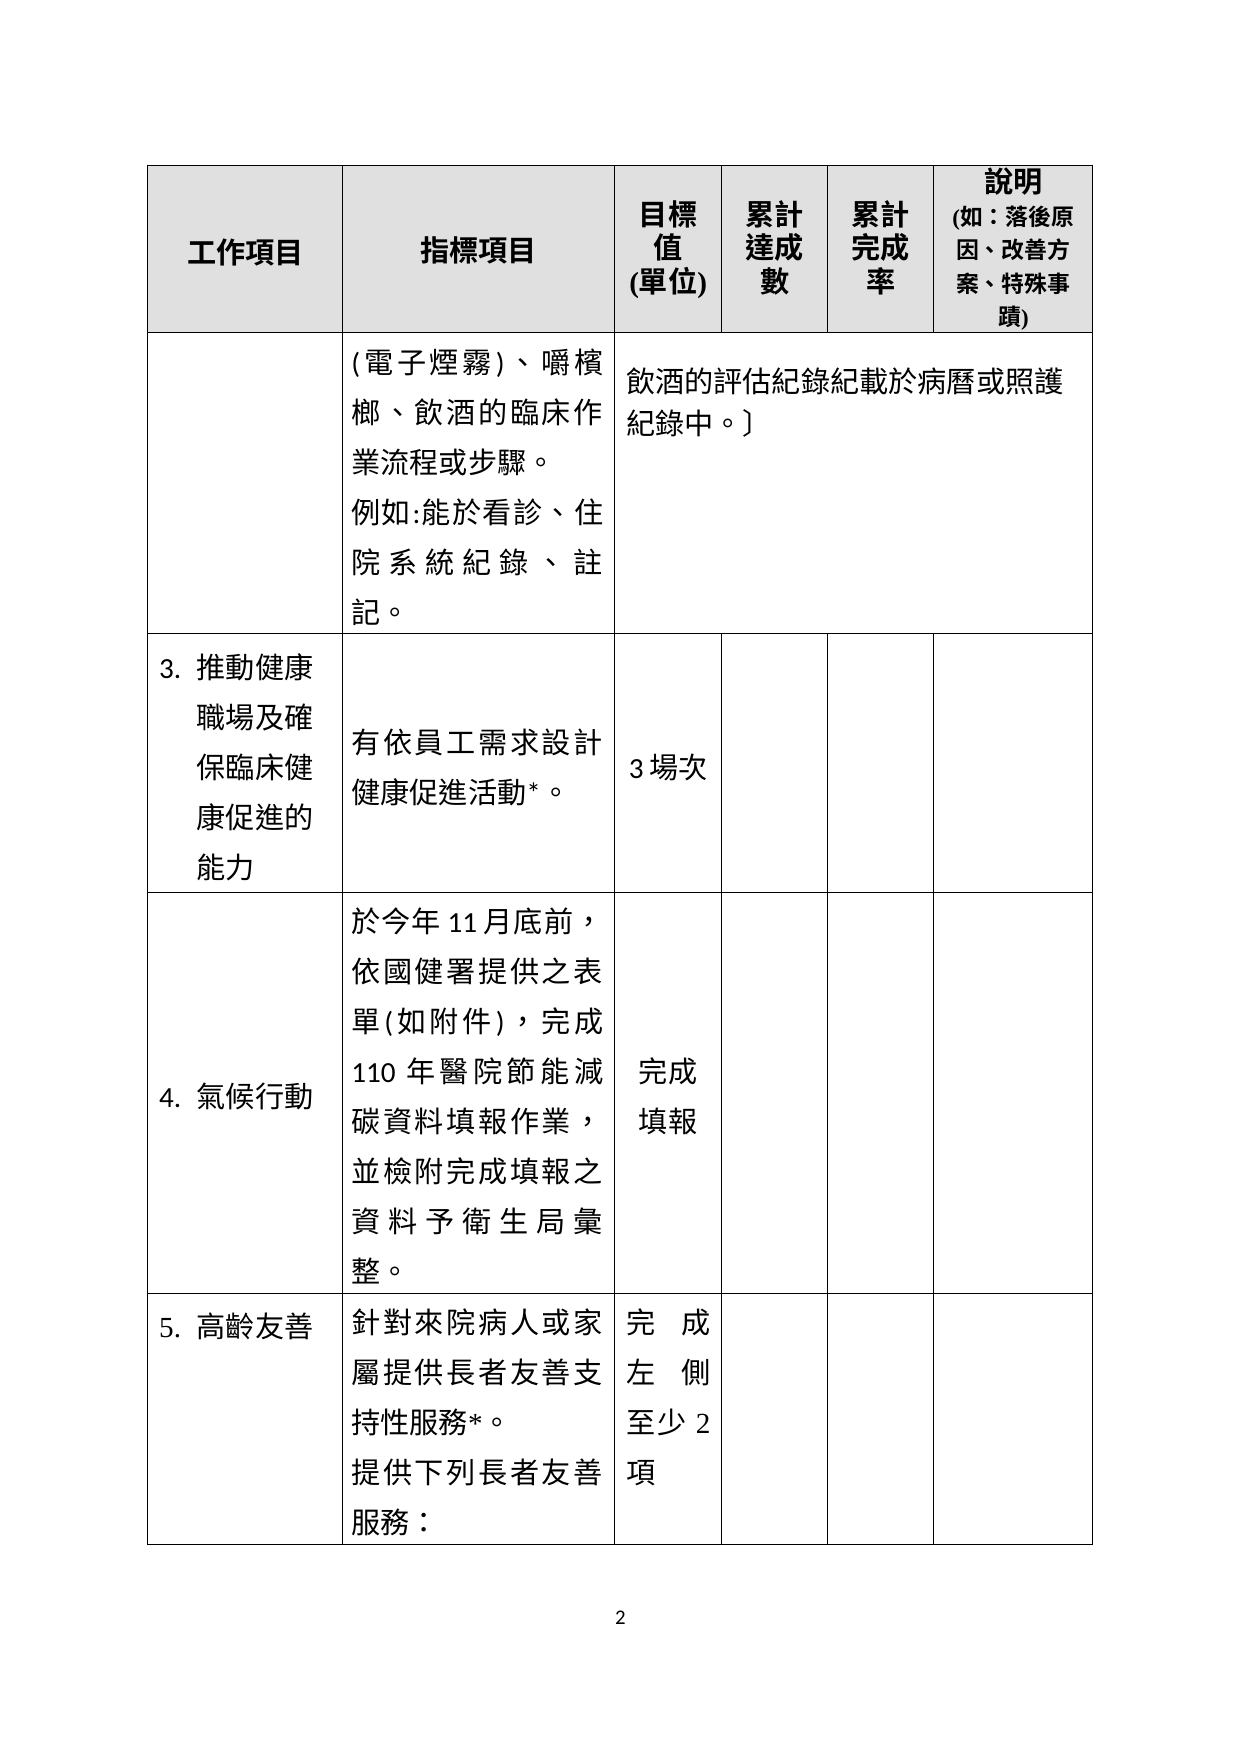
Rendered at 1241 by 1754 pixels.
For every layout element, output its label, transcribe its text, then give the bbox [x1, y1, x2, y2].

table_cell 3場次 [615, 634, 721, 892]
table_cell [722, 893, 827, 1293]
table_header 累計完成率 [828, 166, 933, 332]
table_cell 完成 填報 [615, 893, 721, 1293]
table_cell [934, 1294, 1092, 1544]
table_header 指標項目 [343, 166, 614, 332]
table_cell 針對來院病人或家屬提供長者友善支持性服務*。 提供下列長者友善服務： [343, 1294, 614, 1544]
table_cell 完成左側至少2項 [615, 1294, 721, 1544]
table_header 工作項目 [148, 166, 342, 332]
table_cell [934, 893, 1092, 1293]
table_cell [934, 634, 1092, 892]
table_cell [828, 1294, 933, 1544]
table_cell [828, 893, 933, 1293]
table_cell [722, 634, 827, 892]
table_cell 飲酒的評估紀錄紀載於病曆或照護紀錄中。〕 [615, 333, 1092, 633]
table_header 目標值 (單位) [615, 166, 721, 332]
table_cell 有依員工需求設計健康促進活動*。 [343, 634, 614, 892]
table_header 累計達成數 [722, 166, 827, 332]
table_cell (電子煙霧)、嚼檳榔、飲酒的臨床作業流程或步驟。 例如:能於看診、住院系統紀錄、註記。 [343, 333, 614, 633]
table_cell [148, 333, 342, 633]
table_cell 於今年11月底前，依國健署提供之表單(如附件)，完成110年醫院節能減碳資料填報作業，並檢附完成填報之資料予衛生局彙整。 [343, 893, 614, 1293]
table_cell [722, 1294, 827, 1544]
table_cell 推動健康職場及確保臨床健康促進的能力 [148, 634, 342, 892]
table_cell 氣候行動 [148, 893, 342, 1293]
table_cell [828, 634, 933, 892]
table_cell 高齡友善 [148, 1294, 342, 1544]
table_header 說明 (如：落後原因、改善方案、特殊事蹟) [934, 166, 1092, 332]
